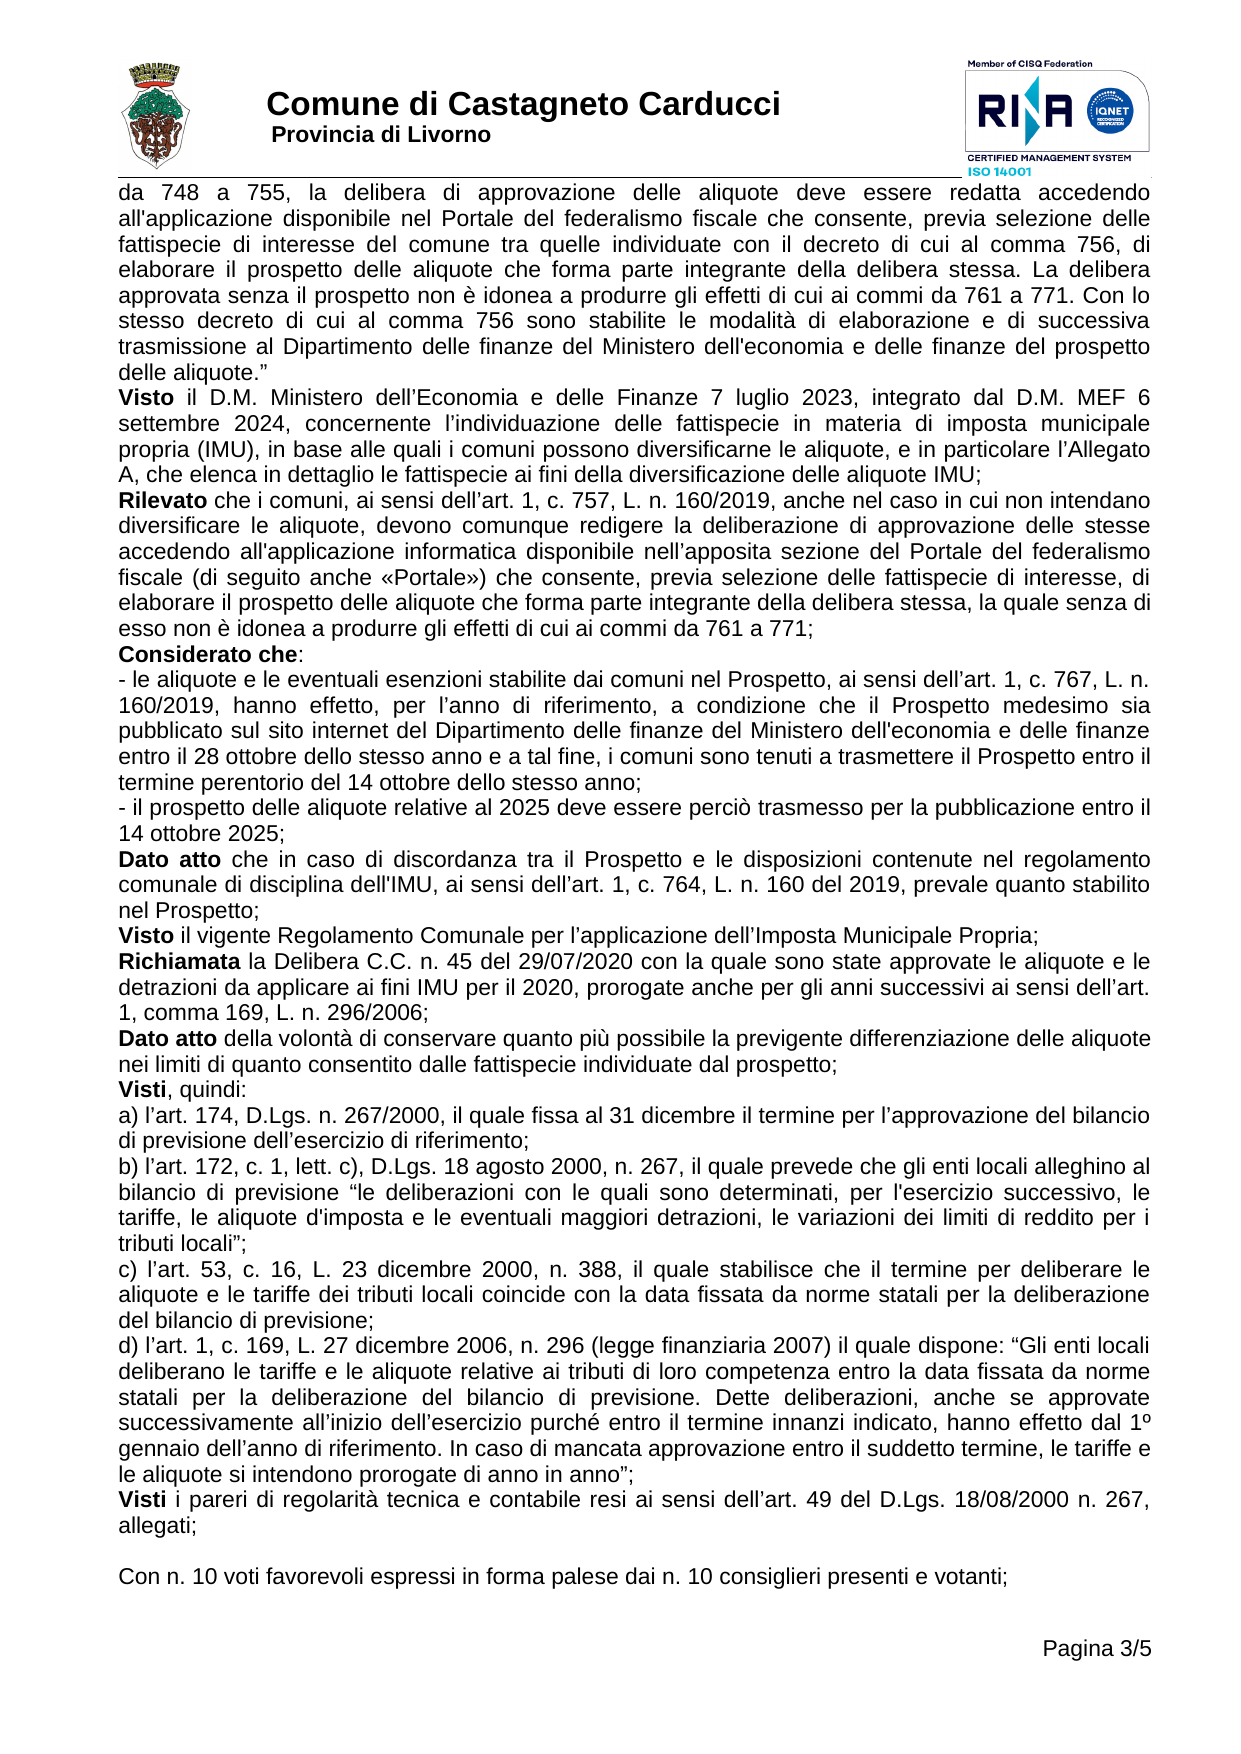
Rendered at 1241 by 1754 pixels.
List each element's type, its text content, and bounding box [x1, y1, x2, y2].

text c) l’art. 53, c. 16, L. 23 dicembre 2000, n. 388, il quale stabilisce che il termine per deliberare le aliquote e le tariffe dei tributi locali coincide con la data fissata da norme statali per la deliberazione del bilancio di previsione; [118, 1256, 1152, 1333]
text a) l’art. 174, D.Lgs. n. 267/2000, il quale fissa al 31 dicembre il termine per l’approvazione del bilancio di previsione dell’esercizio di riferimento; [118, 1103, 1152, 1154]
text d) l’art. 1, c. 169, L. 27 dicembre 2006, n. 296 (legge finanziaria 2007) il quale dispone: “Gli enti locali deliberano le tariffe e le aliquote relative ai tributi di loro competenza entro la data fissata da norme statali per la deliberazione del bilancio di previsione. Dette deliberazioni, anche se approvate successivamente all’inizio dell’esercizio purché entro il termine innanzi indicato, hanno effetto dal 1º gennaio dell’anno di riferimento. In caso di mancata approvazione entro il suddetto termine, le tariffe e le aliquote si intendono prorogate di anno in anno”; [118, 1333, 1152, 1487]
text Visti i pareri di regolarità tecnica e contabile resi ai sensi dell’art. 49 del D.Lgs. 18/08/2000 n. 267, allegati; [118, 1487, 1152, 1538]
picture [962, 59, 1152, 181]
text Richiamata la Delibera C.C. n. 45 del 29/07/2020 con la quale sono state approvate le aliquote e le detrazioni da applicare ai fini IMU per il 2020, prorogate anche per gli anni successivi ai sensi dell’art. 1, comma 169, L. n. 296/2006; [118, 949, 1152, 1026]
text Visti, quindi: [118, 1077, 1152, 1103]
text Rilevato che i comuni, ai sensi dell’art. 1, c. 757, L. n. 160/2019, anche nel caso in cui non intendano diversificare le aliquote, devono comunque redigere la deliberazione di approvazione delle stesse accedendo all'applicazione informatica disponibile nell’apposita sezione del Portale del federalismo fiscale (di seguito anche «Portale») che consente, previa selezione delle fattispecie di interesse, di elaborare il prospetto delle aliquote che forma parte integrante della delibera stessa, la quale senza di esso non è idonea a produrre gli effetti di cui ai commi da 761 a 771; [118, 488, 1152, 641]
text Considerato che: [118, 641, 1152, 667]
text da 748 a 755, la delibera di approvazione delle aliquote deve essere redatta accedendo all'applicazione disponibile nel Portale del federalismo fiscale che consente, previa selezione delle fattispecie di interesse del comune tra quelle individuate con il decreto di cui al comma 756, di elaborare il prospetto delle aliquote che forma parte integrante della delibera stessa. La delibera approvata senza il prospetto non è idonea a produrre gli effetti di cui ai commi da 761 a 771. Con lo stesso decreto di cui al comma 756 sono stabilite le modalità di elaborazione e di successiva trasmissione al Dipartimento delle finanze del Ministero dell'economia e delle finanze del prospetto delle aliquote.” [118, 178, 1152, 385]
text - le aliquote e le eventuali esenzioni stabilite dai comuni nel Prospetto, ai sensi dell’art. 1, c. 767, L. n. 160/2019, hanno effetto, per l’anno di riferimento, a condizione che il Prospetto medesimo sia pubblicato sul sito internet del Dipartimento delle finanze del Ministero dell'economia e delle finanze entro il 28 ottobre dello stesso anno e a tal fine, i comuni sono tenuti a trasmettere il Prospetto entro il termine perentorio del 14 ottobre dello stesso anno; [118, 667, 1152, 795]
text Dato atto che in caso di discordanza tra il Prospetto e le disposizioni contenute nel regolamento comunale di disciplina dell'IMU, ai sensi dell’art. 1, c. 764, L. n. 160 del 2019, prevale quanto stabilito nel Prospetto; [118, 846, 1152, 923]
text - il prospetto delle aliquote relative al 2025 deve essere perciò trasmesso per la pubblicazione entro il 14 ottobre 2025; [118, 795, 1152, 846]
text Con n. 10 voti favorevoli espressi in forma palese dai n. 10 consiglieri presenti e votanti; [118, 1564, 1152, 1589]
text Visto il D.M. Ministero dell’Economia e delle Finanze 7 luglio 2023, integrato dal D.M. MEF 6 settembre 2024, concernente l’individuazione delle fattispecie in materia di imposta municipale propria (IMU), in base alle quali i comuni possono diversificarne le aliquote, e in particolare l’Allegato A, che elenca in dettaglio le fattispecie ai fini della diversificazione delle aliquote IMU; [118, 385, 1152, 488]
text Dato atto della volontà di conservare quanto più possibile la previgente differenziazione delle aliquote nei limiti di quanto consentito dalle fattispecie individuate dal prospetto; [118, 1026, 1152, 1077]
text b) l’art. 172, c. 1, lett. c), D.Lgs. 18 agosto 2000, n. 267, il quale prevede che gli enti locali alleghino al bilancio di previsione “le deliberazioni con le quali sono determinati, per l'esercizio successivo, le tariffe, le aliquote d'imposta e le eventuali maggiori detrazioni, le variazioni dei limiti di reddito per i tributi locali”; [118, 1154, 1152, 1256]
text Visto il vigente Regolamento Comunale per l’applicazione dell’Imposta Municipale Propria; [118, 923, 1152, 949]
picture [118, 59, 192, 172]
